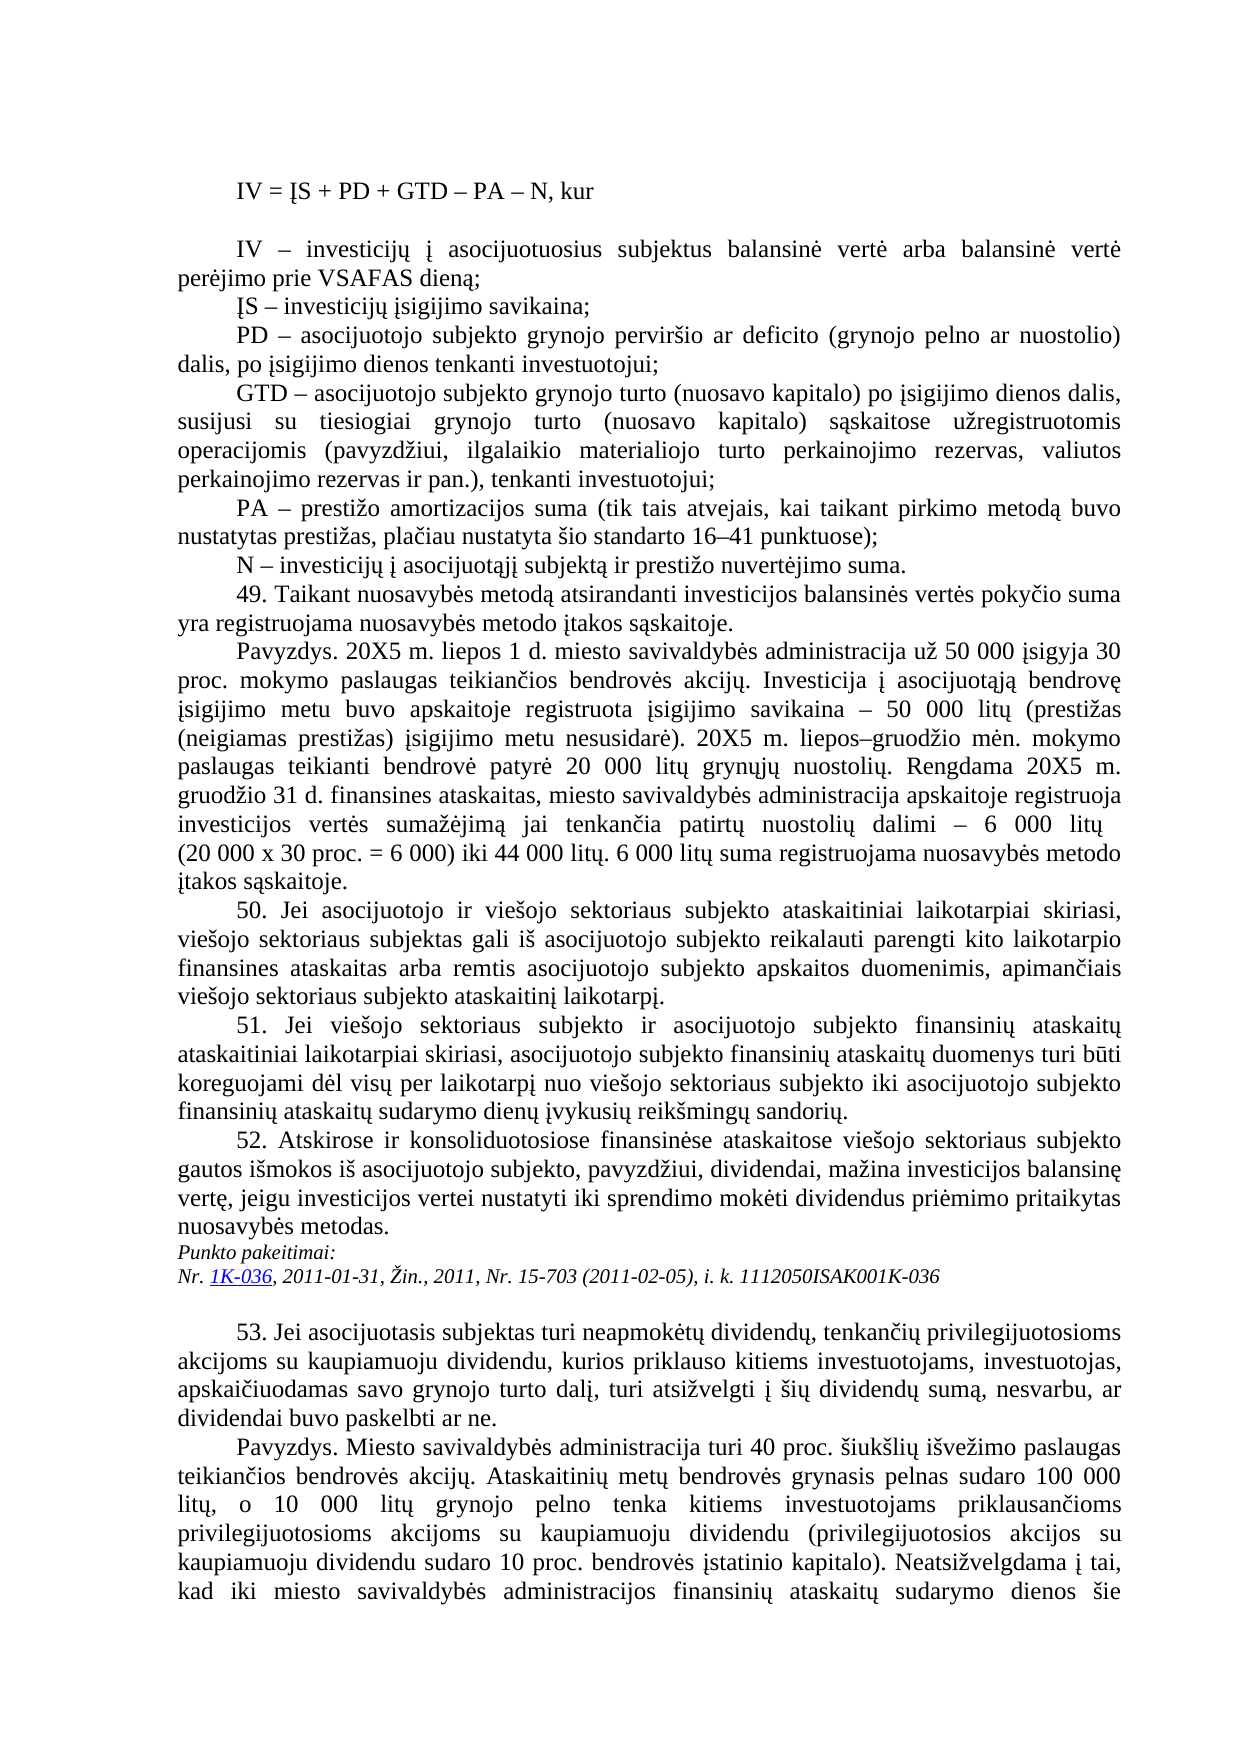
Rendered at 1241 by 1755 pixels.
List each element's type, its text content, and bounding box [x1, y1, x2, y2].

text Nr. 1K-036, 2011-01-31, Žin., 2011, Nr. 15-703 (2011-02-05), i. k. 1112050ISAK001K-036 [177, 1264, 1122, 1288]
text GTD – asocijuotojo subjekto grynojo turto (nuosavo kapitalo) po įsigijimo dienos dalis, susijusi su tiesiogiai grynojo turto (nuosavo kapitalo) sąskaitose užregistruotomis operacijomis (pavyzdžiui, ilgalaikio materialiojo turto perkainojimo rezervas, valiutos perkainojimo rezervas ir pan.), tenkanti investuotojui; [177, 378, 1122, 493]
text PA – prestižo amortizacijos suma (tik tais atvejais, kai taikant pirkimo metodą buvo nustatytas prestižas, plačiau nustatyta šio standarto 16–41 punktuose); [177, 493, 1122, 550]
text 53. Jei asocijuotasis subjektas turi neapmokėtų dividendų, tenkančių privilegijuotosioms akcijoms su kaupiamuoju dividendu, kurios priklauso kitiems investuotojams, investuotojas, apskaičiuodamas savo grynojo turto dalį, turi atsižvelgti į šių dividendų sumą, nesvarbu, ar dividendai buvo paskelbti ar ne. [177, 1317, 1122, 1432]
text PD – asocijuotojo subjekto grynojo perviršio ar deficito (grynojo pelno ar nuostolio) dalis, po įsigijimo dienos tenkanti investuotojui; [177, 320, 1122, 378]
text Punkto pakeitimai: [177, 1240, 1122, 1264]
text 49. Taikant nuosavybės metodą atsirandanti investicijos balansinės vertės pokyčio suma yra registruojama nuosavybės metodo įtakos sąskaitoje. [177, 579, 1122, 636]
text N – investicijų į asocijuotąjį subjektą ir prestižo nuvertėjimo suma. [177, 550, 1122, 579]
text IV – investicijų į asocijuotuosius subjektus balansinė vertė arba balansinė vertė perėjimo prie VSAFAS dieną; [177, 234, 1122, 291]
text 51. Jei viešojo sektoriaus subjekto ir asocijuotojo subjekto finansinių ataskaitų ataskaitiniai laikotarpiai skiriasi, asocijuotojo subjekto finansinių ataskaitų duomenys turi būti koreguojami dėl visų per laikotarpį nuo viešojo sektoriaus subjekto iki asocijuotojo subjekto finansinių ataskaitų sudarymo dienų įvykusių reikšmingų sandorių. [177, 1010, 1122, 1125]
text 50. Jei asocijuotojo ir viešojo sektoriaus subjekto ataskaitiniai laikotarpiai skiriasi, viešojo sektoriaus subjektas gali iš asocijuotojo subjekto reikalauti parengti kito laikotarpio finansines ataskaitas arba remtis asocijuotojo subjekto apskaitos duomenimis, apimančiais viešojo sektoriaus subjekto ataskaitinį laikotarpį. [177, 895, 1122, 1010]
text ĮS – investicijų įsigijimo savikaina; [177, 291, 1122, 320]
text Pavyzdys. 20X5 m. liepos 1 d. miesto savivaldybės administracija už 50 000 įsigyja 30 proc. mokymo paslaugas teikiančios bendrovės akcijų. Investicija į asocijuotąją bendrovę įsigijimo metu buvo apskaitoje registruota įsigijimo savikaina – 50 000 litų (prestižas (neigiamas prestižas) įsigijimo metu nesusidarė). 20X5 m. liepos–gruodžio mėn. mokymo paslaugas teikianti bendrovė patyrė 20 000 litų grynųjų nuostolių. Rengdama 20X5 m. gruodžio 31 d. finansines ataskaitas, miesto savivaldybės administracija apskaitoje registruoja investicijos vertės sumažėjimą jai tenkančia patirtų nuostolių dalimi – 6 000 litų (20 000 x 30 proc. = 6 000) iki 44 000 litų. 6 000 litų suma registruojama nuosavybės metodo įtakos sąskaitoje. [177, 636, 1122, 895]
text 52. Atskirose ir konsoliduotosiose finansinėse ataskaitose viešojo sektoriaus subjekto gautos išmokos iš asocijuotojo subjekto, pavyzdžiui, dividendai, mažina investicijos balansinę vertę, jeigu investicijos vertei nustatyti iki sprendimo mokėti dividendus priėmimo pritaikytas nuosavybės metodas. [177, 1125, 1122, 1240]
text IV = ĮS + PD + GTD – PA – N, kur [177, 176, 1122, 205]
text Pavyzdys. Miesto savivaldybės administracija turi 40 proc. šiukšlių išvežimo paslaugas teikiančios bendrovės akcijų. Ataskaitinių metų bendrovės grynasis pelnas sudaro 100 000 litų, o 10 000 litų grynojo pelno tenka kitiems investuotojams priklausančioms privilegijuotosioms akcijoms su kaupiamuoju dividendu (privilegijuotosios akcijos su kaupiamuoju dividendu sudaro 10 proc. bendrovės įstatinio kapitalo). Neatsižvelgdama į tai, kad iki miesto savivaldybės administracijos finansinių ataskaitų sudarymo dienos šie [177, 1432, 1122, 1604]
